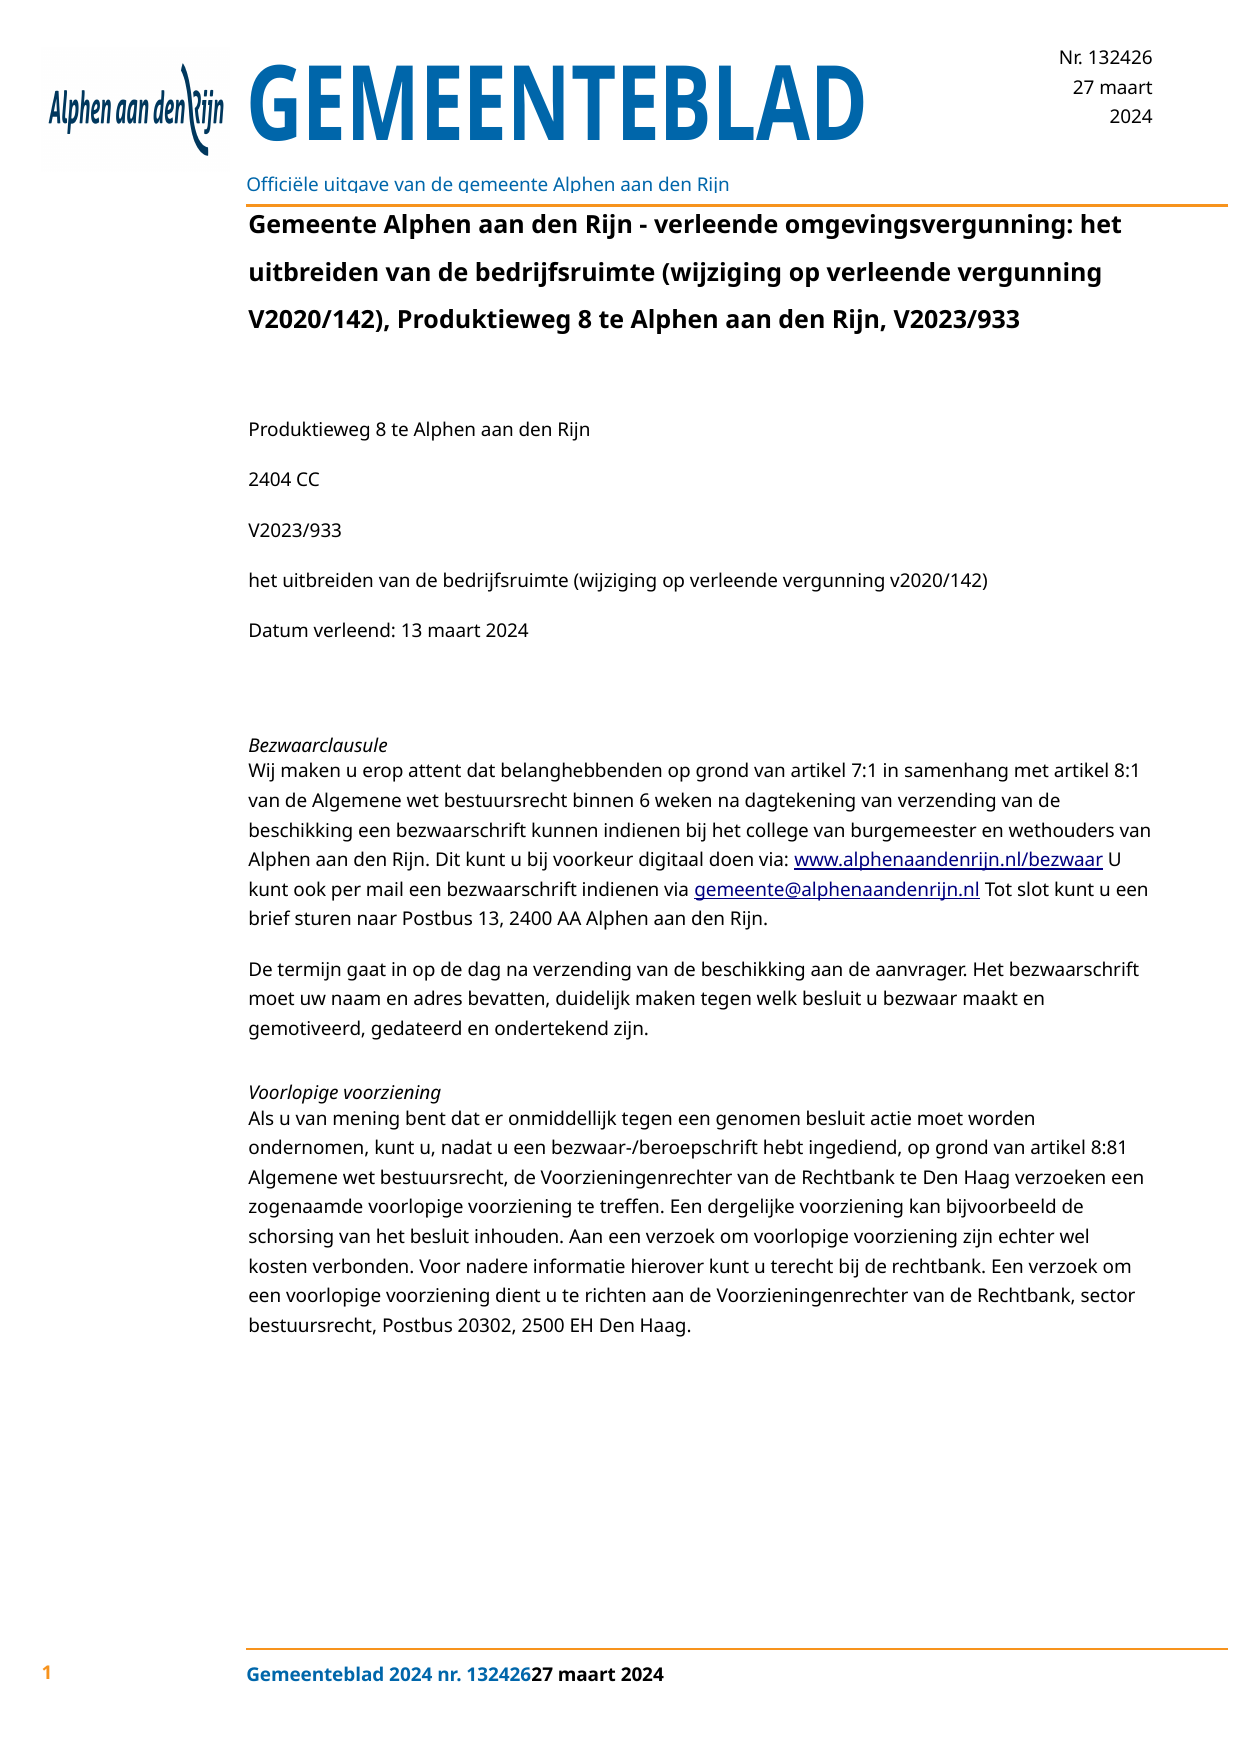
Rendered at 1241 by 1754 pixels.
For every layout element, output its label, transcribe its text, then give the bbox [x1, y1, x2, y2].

text Gemeente Alphen aan den Rijn - verleende omgevingsvergunning: het uitbreiden van de bedrijfsruimte (wijziging op verleende vergunning V2020/142), Produktieweg 8 te Alphen aan den Rijn, V2023/933 [248, 207, 1152, 336]
text 2404 CC [248, 466, 1152, 492]
text De termijn gaat in op de dag na verzending van de beschikking aan de aanvrager. Het bezwaarschrift moet uw naam en adres bevatten, duidelijk maken tegen welk besluit u bezwaar maakt en gemotiveerd, gedateerd en ondertekend zijn. [248, 956, 1152, 1041]
text Als u van mening bent dat er onmiddellijk tegen een genomen besluit actie moet worden ondernomen, kunt u, nadat u een bezwaar-/beroepschrift hebt ingediend, op grond van artikel 8:81 Algemene wet bestuursrecht, de Voorzieningenrechter van de Rechtbank te Den Haag verzoeken een zogenaamde voorlopige voorziening te treffen. Een dergelijke voorziening kan bijvoorbeeld de schorsing van het besluit inhouden. Aan een verzoek om voorlopige voorziening zijn echter wel kosten verbonden. Voor nadere informatie hierover kunt u terecht bij de rechtbank. Een verzoek om een voorlopige voorziening dient u te richten aan de Voorzieningenrechter van de Rechtbank, sector bestuursrecht, Postbus 20302, 2500 EH Den Haag. [248, 1105, 1152, 1338]
text Produktieweg 8 te Alphen aan den Rijn [248, 416, 1152, 442]
text Bezwaarclausule [248, 732, 1152, 758]
text Voorlopige voorziening [248, 1079, 1152, 1105]
picture [41, 47, 231, 172]
text Wij maken u erop attent dat belanghebbenden op grond van artikel 7:1 in samenhang met artikel 8:1 van de Algemene wet bestuursrecht binnen 6 weken na dagtekening van verzending van de beschikking een bezwaarschrift kunnen indienen bij het college van burgemeester en wethouders van Alphen aan den Rijn. Dit kunt u bij voorkeur digitaal doen via: www.alphenaandenrijn.nl/bezwaar U kunt ook per mail een bezwaarschrift indienen via gemeente@alphenaandenrijn.nl Tot slot kunt u een brief sturen naar Postbus 13, 2400 AA Alphen aan den Rijn. [248, 758, 1152, 931]
text V2023/933 [248, 517, 1152, 542]
text het uitbreiden van de bedrijfsruimte (wijziging op verleende vergunning v2020/142) [248, 567, 1152, 593]
text Datum verleend: 13 maart 2024 [248, 618, 1152, 643]
